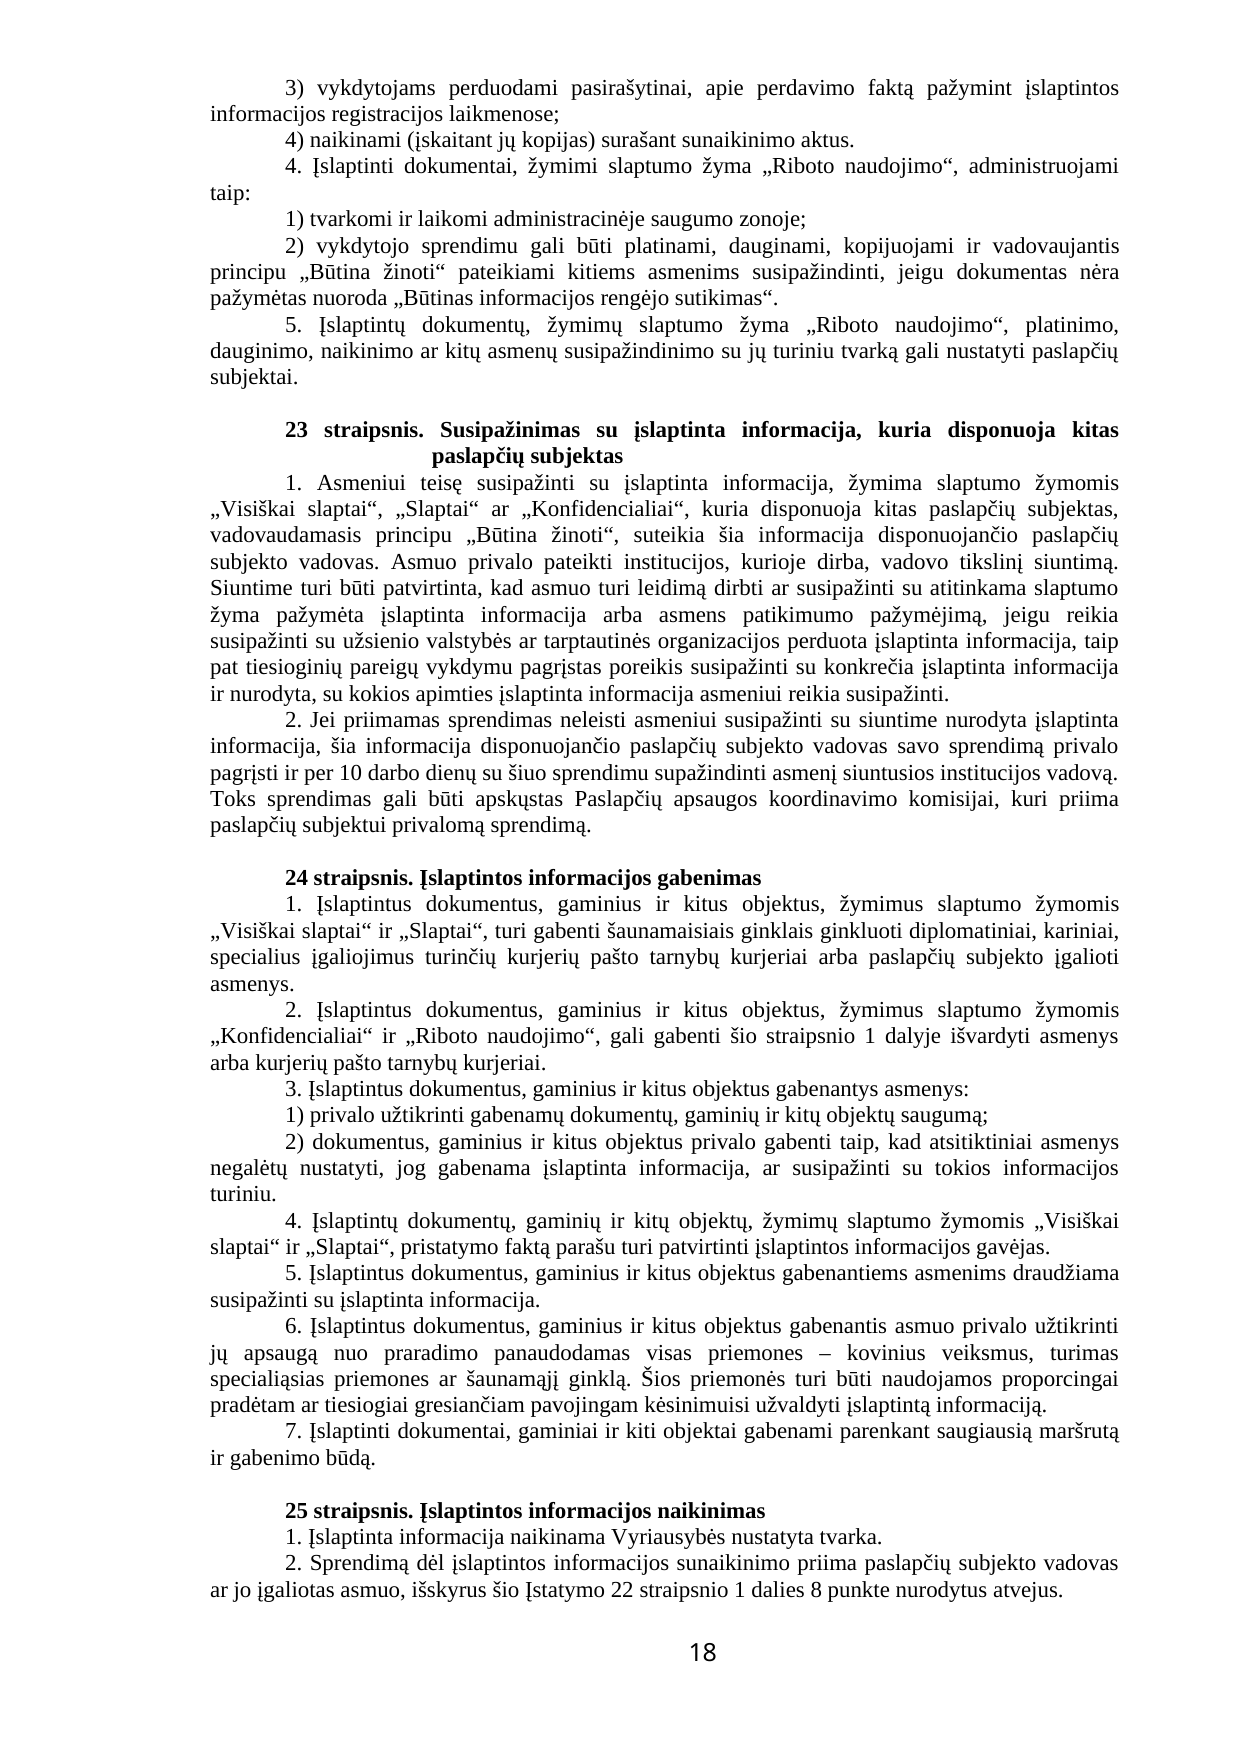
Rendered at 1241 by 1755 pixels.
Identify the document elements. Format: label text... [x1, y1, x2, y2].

text 2) vykdytojo sprendimu gali būti platinami, dauginami, kopijuojami ir vadovaujantis principu „Būtina žinoti“ pateikiami kitiems asmenims susipažindinti, jeigu dokumentas nėra pažymėtas nuoroda „Būtinas informacijos rengėjo sutikimas“. [210, 232, 1120, 311]
text 7. Įslaptinti dokumentai, gaminiai ir kiti objektai gabenami parenkant saugiausią maršrutą ir gabenimo būdą. [210, 1418, 1120, 1470]
text 1. Asmeniui teisę susipažinti su įslaptinta informacija, žymima slaptumo žymomis „Visiškai slaptai“, „Slaptai“ ar „Konfidencialiai“, kuria disponuoja kitas paslapčių subjektas, vadovaudamasis principu „Būtina žinoti“, suteikia šia informacija disponuojančio paslapčių subjekto vadovas. Asmuo privalo pateikti institucijos, kurioje dirba, vadovo tikslinį siuntimą. Siuntime turi būti patvirtinta, kad asmuo turi leidimą dirbti ar susipažinti su atitinkama slaptumo žyma pažymėta įslaptinta informacija arba asmens patikimumo pažymėjimą, jeigu reikia susipažinti su užsienio valstybės ar tarptautinės organizacijos perduota įslaptinta informacija, taip pat tiesioginių pareigų vykdymu pagrįstas poreikis susipažinti su konkrečia įslaptinta informacija ir nurodyta, su kokios apimties įslaptinta informacija asmeniui reikia susipažinti. [210, 469, 1120, 706]
text 2. Jei priimamas sprendimas neleisti asmeniui susipažinti su siuntime nurodyta įslaptinta informacija, šia informacija disponuojančio paslapčių subjekto vadovas savo sprendimą privalo pagrįsti ir per 10 darbo dienų su šiuo sprendimu supažindinti asmenį siuntusios institucijos vadovą. Toks sprendimas gali būti apskųstas Paslapčių apsaugos koordinavimo komisijai, kuri priima paslapčių subjektui privalomą sprendimą. [210, 706, 1120, 838]
text 23 straipsnis. Susipažinimas su įslaptinta informacija, kuria disponuoja kitas paslapčių subjektas [285, 416, 1120, 469]
text 4. Įslaptinti dokumentai, žymimi slaptumo žyma „Riboto naudojimo“, administruojami taip: [210, 153, 1120, 205]
text 1. Įslaptinta informacija naikinama Vyriausybės nustatyta tvarka. [210, 1523, 1120, 1549]
text 4. Įslaptintų dokumentų, gaminių ir kitų objektų, žymimų slaptumo žymomis „Visiškai slaptai“ ir „Slaptai“, pristatymo faktą parašu turi patvirtinti įslaptintos informacijos gavėjas. [210, 1207, 1120, 1259]
text 2. Įslaptintus dokumentus, gaminius ir kitus objektus, žymimus slaptumo žymomis „Konfidencialiai“ ir „Riboto naudojimo“, gali gabenti šio straipsnio 1 dalyje išvardyti asmenys arba kurjerių pašto tarnybų kurjeriai. [210, 996, 1120, 1075]
text 1) tvarkomi ir laikomi administracinėje saugumo zonoje; [210, 205, 1120, 232]
text 5. Įslaptintų dokumentų, žymimų slaptumo žyma „Riboto naudojimo“, platinimo, dauginimo, naikinimo ar kitų asmenų susipažindinimo su jų turiniu tvarką gali nustatyti paslapčių subjektai. [210, 311, 1120, 390]
text 6. Įslaptintus dokumentus, gaminius ir kitus objektus gabenantis asmuo privalo užtikrinti jų apsaugą nuo praradimo panaudodamas visas priemones – kovinius veiksmus, turimas specialiąsias priemones ar šaunamąjį ginklą. Šios priemonės turi būti naudojamos proporcingai pradėtam ar tiesiogiai gresiančiam pavojingam kėsinimuisi užvaldyti įslaptintą informaciją. [210, 1312, 1120, 1418]
text 3) vykdytojams perduodami pasirašytinai, apie perdavimo faktą pažymint įslaptintos informacijos registracijos laikmenose; [210, 73, 1120, 126]
text 1) privalo užtikrinti gabenamų dokumentų, gaminių ir kitų objektų saugumą; [210, 1101, 1120, 1128]
text 4) naikinami (įskaitant jų kopijas) surašant sunaikinimo aktus. [210, 126, 1120, 153]
text 5. Įslaptintus dokumentus, gaminius ir kitus objektus gabenantiems asmenims draudžiama susipažinti su įslaptinta informacija. [210, 1259, 1120, 1312]
text 3. Įslaptintus dokumentus, gaminius ir kitus objektus gabenantys asmenys: [210, 1075, 1120, 1101]
text 1. Įslaptintus dokumentus, gaminius ir kitus objektus, žymimus slaptumo žymomis „Visiškai slaptai“ ir „Slaptai“, turi gabenti šaunamaisiais ginklais ginkluoti diplomatiniai, kariniai, specialius įgaliojimus turinčių kurjerių pašto tarnybų kurjeriai arba paslapčių subjekto įgalioti asmenys. [210, 891, 1120, 996]
text 2) dokumentus, gaminius ir kitus objektus privalo gabenti taip, kad atsitiktiniai asmenys negalėtų nustatyti, jog gabenama įslaptinta informacija, ar susipažinti su tokios informacijos turiniu. [210, 1128, 1120, 1207]
text 25 straipsnis. Įslaptintos informacijos naikinimas [210, 1497, 1120, 1523]
text 2. Sprendimą dėl įslaptintos informacijos sunaikinimo priima paslapčių subjekto vadovas ar jo įgaliotas asmuo, išskyrus šio Įstatymo 22 straipsnio 1 dalies 8 punkte nurodytus atvejus. [210, 1549, 1120, 1602]
text 24 straipsnis. Įslaptintos informacijos gabenimas [210, 864, 1120, 891]
